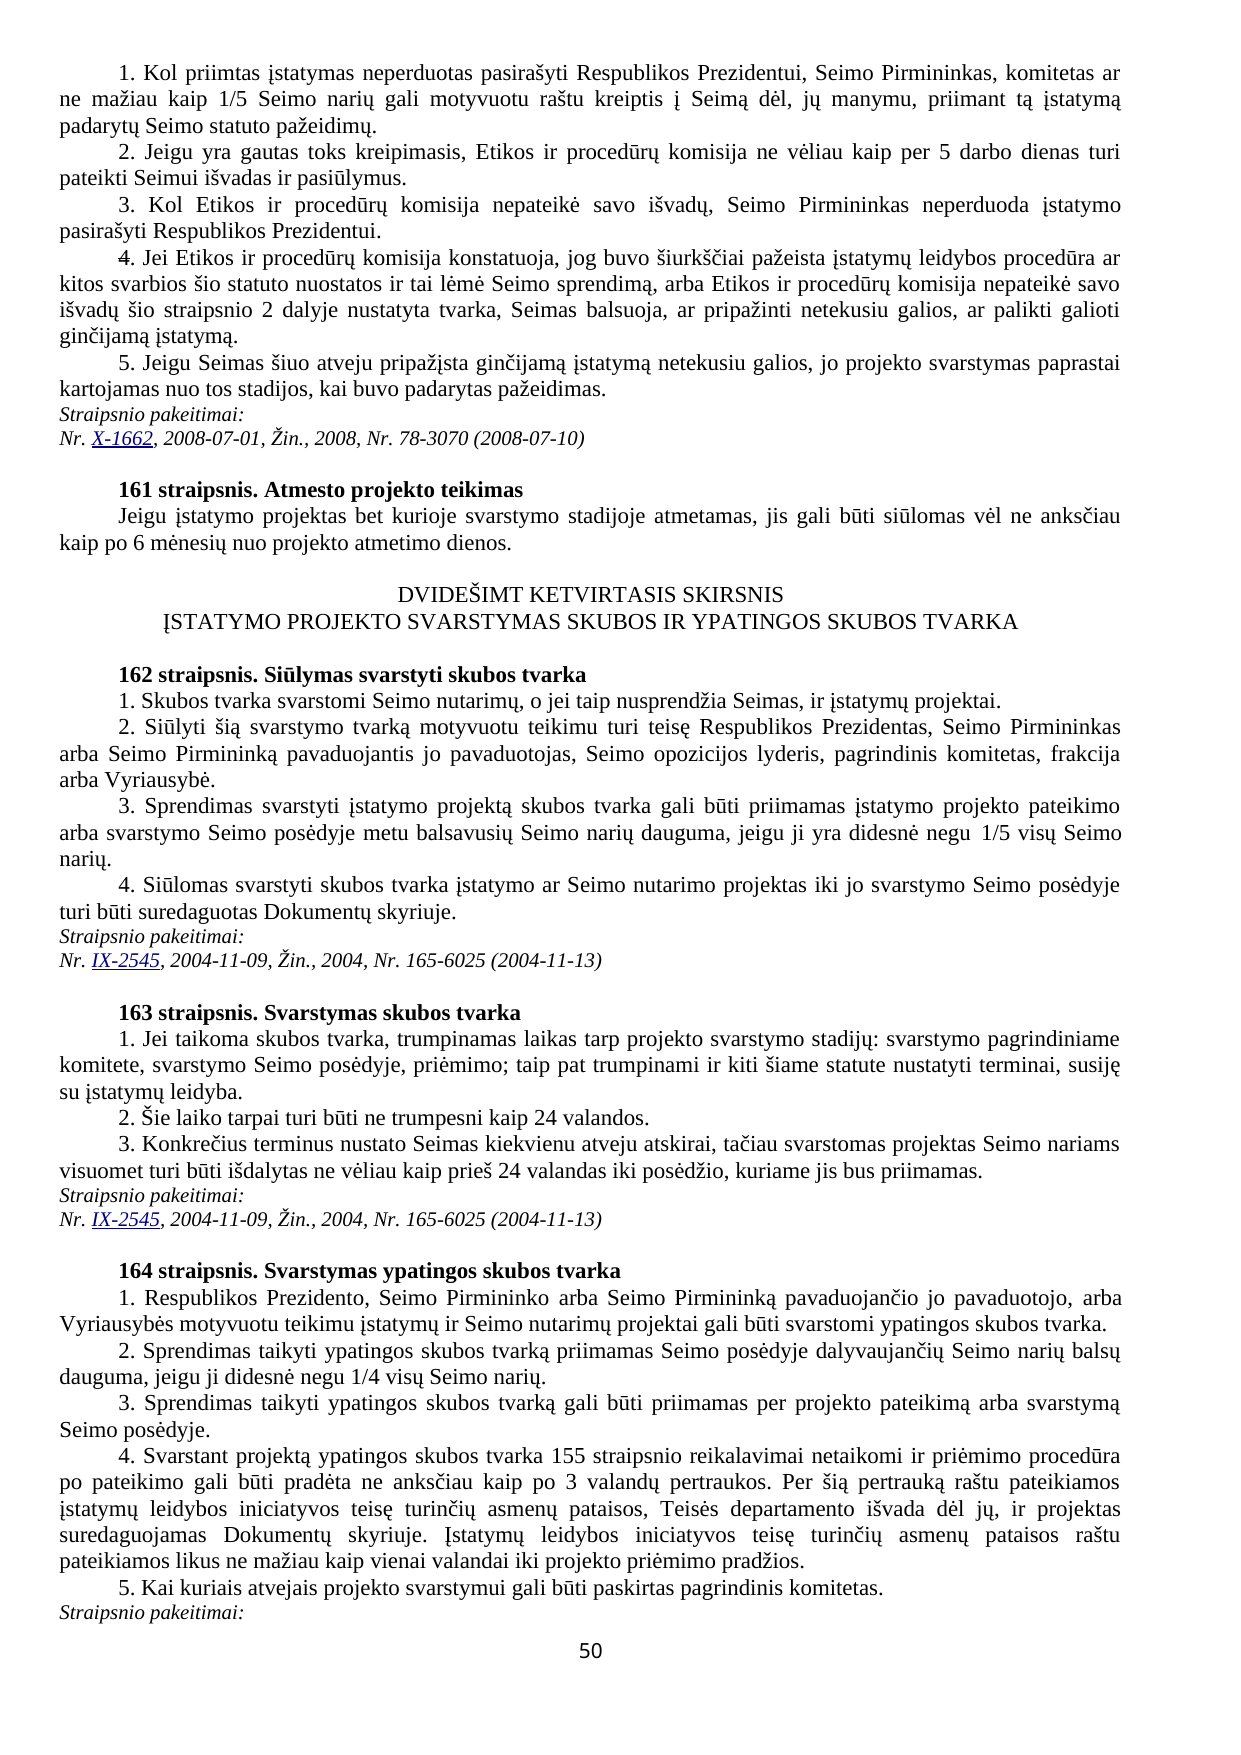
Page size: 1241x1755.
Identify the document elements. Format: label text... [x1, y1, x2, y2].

text 4. Svarstant projektą ypatingos skubos tvarka 155 straipsnio reikalavimai netaikomi ir priėmimo procedūra po pateikimo gali būti pradėta ne anksčiau kaip po 3 valandų pertraukos. Per šią pertrauką raštu pateikiamos įstatymų leidybos iniciatyvos teisę turinčių asmenų pataisos, Teisės departamento išvada dėl jų, ir projektas suredaguojamas Dokumentų skyriuje. Įstatymų leidybos iniciatyvos teisę turinčių asmenų pataisos raštu pateikiamos likus ne mažiau kaip vienai valandai iki projekto priėmimo pradžios. [59, 1442, 1122, 1574]
text 161 straipsnis. Atmesto projekto teikimas [59, 476, 1122, 502]
text 3. Konkrečius terminus nustato Seimas kiekvienu atveju atskirai, tačiau svarstomas projektas Seimo nariams visuomet turi būti išdalytas ne vėliau kaip prieš 24 valandas iki posėdžio, kuriame jis bus priimamas. [59, 1130, 1122, 1183]
text ĮSTATYMO PROJEKTO SVARSTYMAS SKUBOS IR YPATINGOS SKUBOS TVARKA [59, 608, 1122, 634]
text 2. Siūlyti šią svarstymo tvarką motyvuotu teikimu turi teisę Respublikos Prezidentas, Seimo Pirmininkas arba Seimo Pirmininką pavaduojantis jo pavaduotojas, Seimo opozicijos lyderis, pagrindinis komitetas, frakcija arba Vyriausybė. [59, 713, 1122, 792]
text 5. Jeigu Seimas šiuo atveju pripažįsta ginčijamą įstatymą netekusiu galios, jo projekto svarstymas paprastai kartojamas nuo tos stadijos, kai buvo padarytas pažeidimas. [59, 349, 1122, 402]
text Nr. IX-2545, 2004-11-09, Žin., 2004, Nr. 165-6025 (2004-11-13) [59, 948, 1122, 972]
text Straipsnio pakeitimai: [59, 1600, 1122, 1624]
text Jeigu įstatymo projektas bet kurioje svarstymo stadijoje atmetamas, jis gali būti siūlomas vėl ne anksčiau kaip po 6 mėnesių nuo projekto atmetimo dienos. [59, 502, 1122, 555]
text 2. Sprendimas taikyti ypatingos skubos tvarką priimamas Seimo posėdyje dalyvaujančių Seimo narių balsų dauguma, jeigu ji didesnė negu 1/4 visų Seimo narių. [59, 1337, 1122, 1389]
text Straipsnio pakeitimai: [59, 1183, 1122, 1207]
text 163 straipsnis. Svarstymas skubos tvarka [59, 999, 1122, 1025]
text 2. Jeigu yra gautas toks kreipimasis, Etikos ir procedūrų komisija ne vėliau kaip per 5 darbo dienas turi pateikti Seimui išvadas ir pasiūlymus. [59, 138, 1122, 191]
text 5. Kai kuriais atvejais projekto svarstymui gali būti paskirtas pagrindinis komitetas. [59, 1574, 1122, 1600]
text 3. Sprendimas taikyti ypatingos skubos tvarką gali būti priimamas per projekto pateikimą arba svarstymą Seimo posėdyje. [59, 1389, 1122, 1442]
text 3. Kol Etikos ir procedūrų komisija nepateikė savo išvadų, Seimo Pirmininkas neperduoda įstatymo pasirašyti Respublikos Prezidentui. [59, 191, 1122, 243]
text 1. Respublikos Prezidento, Seimo Pirmininko arba Seimo Pirmininką pavaduojančio jo pavaduotojo, arba Vyriausybės motyvuotu teikimu įstatymų ir Seimo nutarimų projektai gali būti svarstomi ypatingos skubos tvarka. [59, 1284, 1122, 1337]
text 1. Jei taikoma skubos tvarka, trumpinamas laikas tarp projekto svarstymo stadijų: svarstymo pagrindiniame komitete, svarstymo Seimo posėdyje, priėmimo; taip pat trumpinami ir kiti šiame statute nustatyti terminai, susiję su įstatymų leidyba. [59, 1025, 1122, 1104]
text 4. Siūlomas svarstyti skubos tvarka įstatymo ar Seimo nutarimo projektas iki jo svarstymo Seimo posėdyje turi būti suredaguotas Dokumentų skyriuje. [59, 871, 1122, 924]
text 1. Skubos tvarka svarstomi Seimo nutarimų, o jei taip nusprendžia Seimas, ir įstatymų projektai. [59, 687, 1122, 713]
text 2. Šie laiko tarpai turi būti ne trumpesni kaip 24 valandos. [59, 1104, 1122, 1130]
text 4. Jei Etikos ir procedūrų komisija konstatuoja, jog buvo šiurkščiai pažeista įstatymų leidybos procedūra ar kitos svarbios šio statuto nuostatos ir tai lėmė Seimo sprendimą, arba Etikos ir procedūrų komisija nepateikė savo išvadų šio straipsnio 2 dalyje nustatyta tvarka, Seimas balsuoja, ar pripažinti netekusiu galios, ar palikti galioti ginčijamą įstatymą. [59, 243, 1122, 349]
text Nr. IX-2545, 2004-11-09, Žin., 2004, Nr. 165-6025 (2004-11-13) [59, 1207, 1122, 1231]
text Straipsnio pakeitimai: [59, 402, 1122, 426]
text DVIDEŠIMT KETVIRTASIS SKIRSNIS [59, 582, 1122, 608]
text 1. Kol priimtas įstatymas neperduotas pasirašyti Respublikos Prezidentui, Seimo Pirmininkas, komitetas ar ne mažiau kaip 1/5 Seimo narių gali motyvuotu raštu kreiptis į Seimą dėl, jų manymu, priimant tą įstatymą padarytų Seimo statuto pažeidimų. [59, 59, 1122, 138]
text Straipsnio pakeitimai: [59, 924, 1122, 948]
text Nr. X-1662, 2008-07-01, Žin., 2008, Nr. 78-3070 (2008-07-10) [59, 426, 1122, 450]
text 3. Sprendimas svarstyti įstatymo projektą skubos tvarka gali būti priimamas įstatymo projekto pateikimo arba svarstymo Seimo posėdyje metu balsavusių Seimo narių dauguma, jeigu ji yra didesnė negu 1/5 visų Seimo narių. [59, 792, 1122, 871]
text 164 straipsnis. Svarstymas ypatingos skubos tvarka [59, 1258, 1122, 1284]
text 162 straipsnis. Siūlymas svarstyti skubos tvarka [59, 661, 1122, 687]
